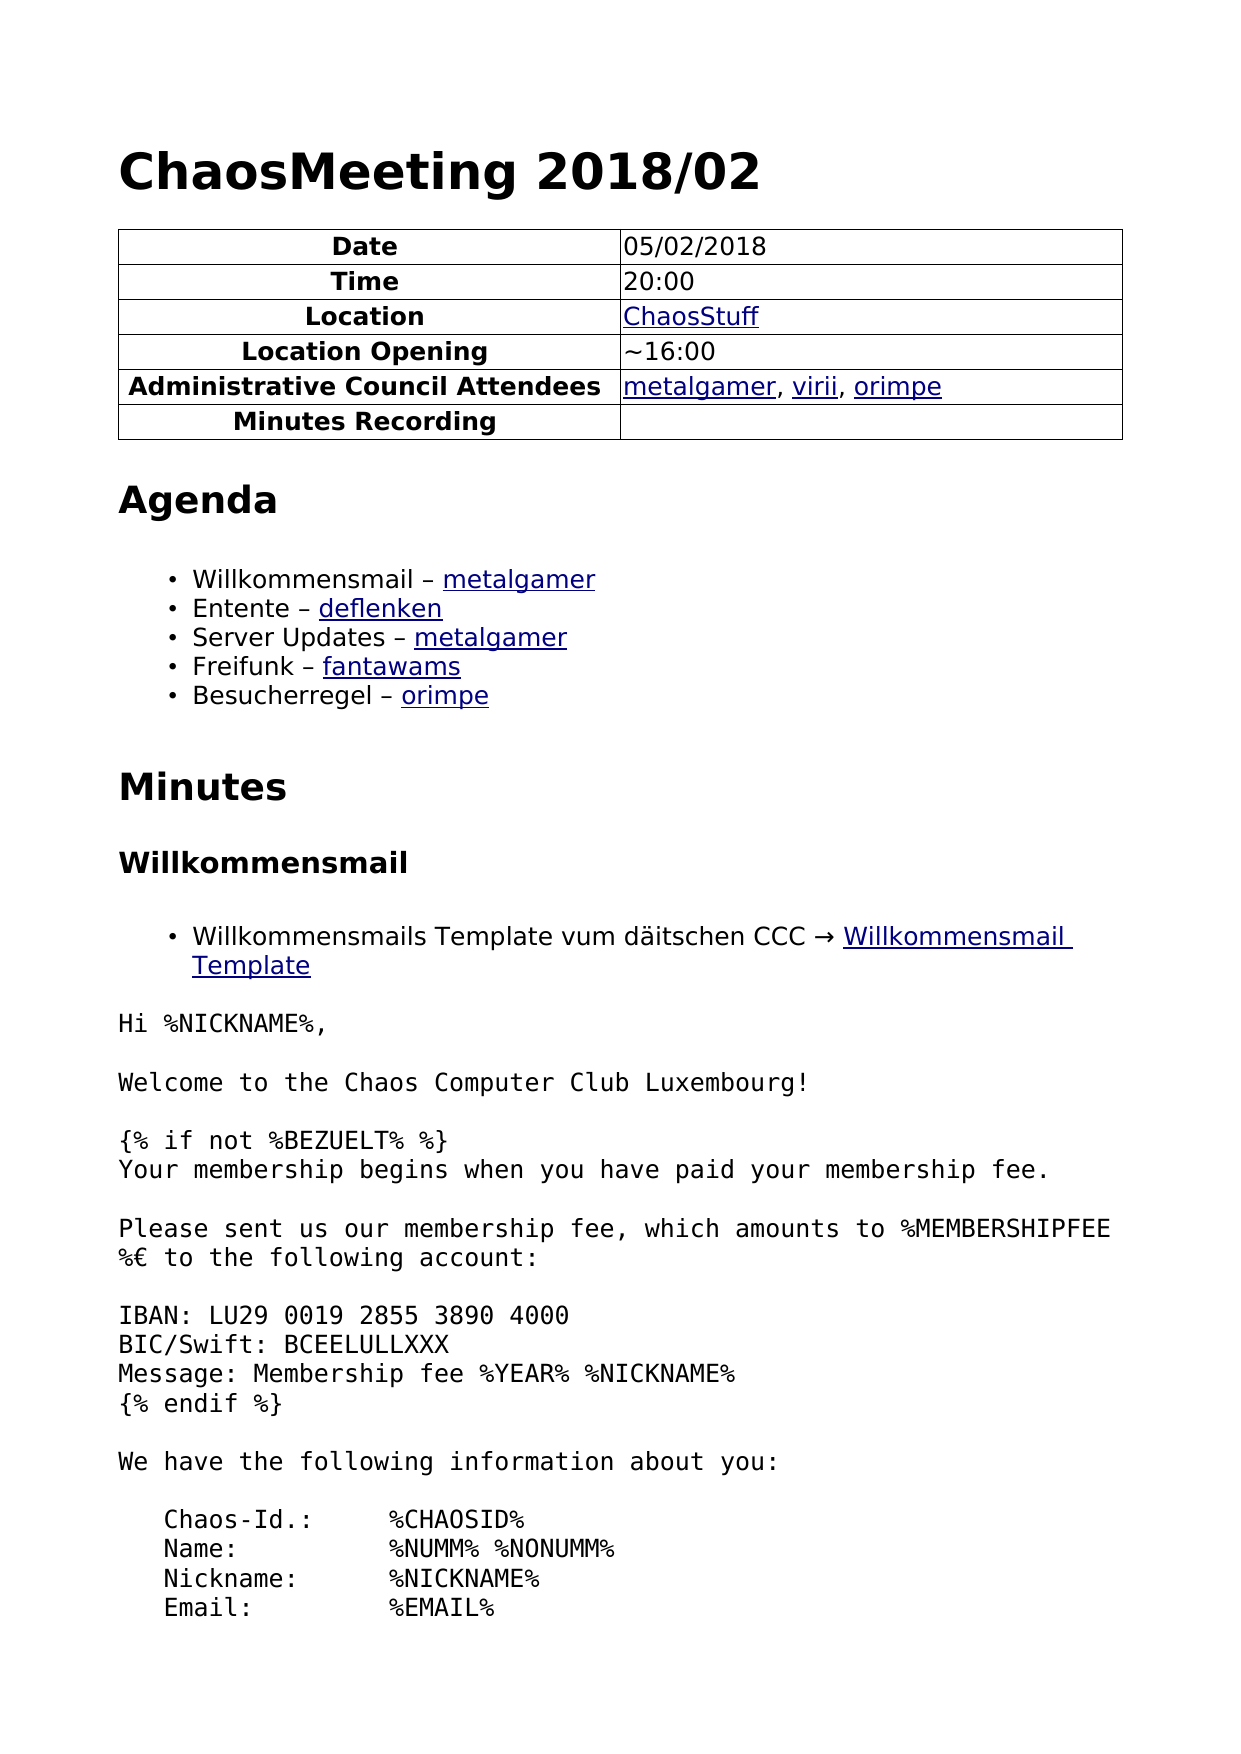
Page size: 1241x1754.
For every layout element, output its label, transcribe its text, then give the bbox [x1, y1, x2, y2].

table_cell Minutes Recording [119, 405, 620, 439]
subtitle Willkommensmail [118, 846, 1122, 880]
list Willkommensmails Template vum däitschen CCC → Willkommensmail Template [177, 922, 1122, 981]
table_cell Location [119, 300, 620, 334]
list Entente – deflenken [177, 594, 1122, 623]
table_cell 20:00 [621, 265, 1122, 299]
table_cell Time [119, 265, 620, 299]
list Willkommensmail – metalgamer [177, 565, 1122, 594]
list Freifunk – fantawams [177, 652, 1122, 681]
list Server Updates – metalgamer [177, 623, 1122, 652]
subtitle Agenda [118, 479, 1122, 523]
subtitle ChaosMeeting 2018/02 [118, 143, 1122, 201]
table_cell [621, 405, 1122, 439]
table_cell ~16:00 [621, 335, 1122, 369]
table_cell metalgamer, virii, orimpe [621, 370, 1122, 404]
list Besucherregel – orimpe [177, 681, 1122, 711]
subtitle Minutes [118, 765, 1122, 809]
table_header 05/02/2018 [621, 230, 1122, 264]
table_cell Location Opening [119, 335, 620, 369]
table_header Date [119, 230, 620, 264]
table_cell ChaosStuff [621, 300, 1122, 334]
table_cell Administrative Council Attendees [119, 370, 620, 404]
text Hi %NICKNAME%, Welcome to the Chaos Computer Club Luxembourg! {% if not %BEZUELT% %} Your membership begins when you have paid your membership fee. Please sent us our membership fee, which amounts to %MEMBERSHIPFEE%€ to the following account: IBAN: LU29 0019 2855 3890 4000 BIC/Swift: BCEELULLXXX Message: Membership fee %YEAR% %NICKNAME% {% endif %} We have the following information about you: Chaos-Id.: %CHAOSID% Name: %NUMM% %NONUMM% Nickname: %NICKNAME% Email: %EMAIL% [118, 981, 1122, 1622]
